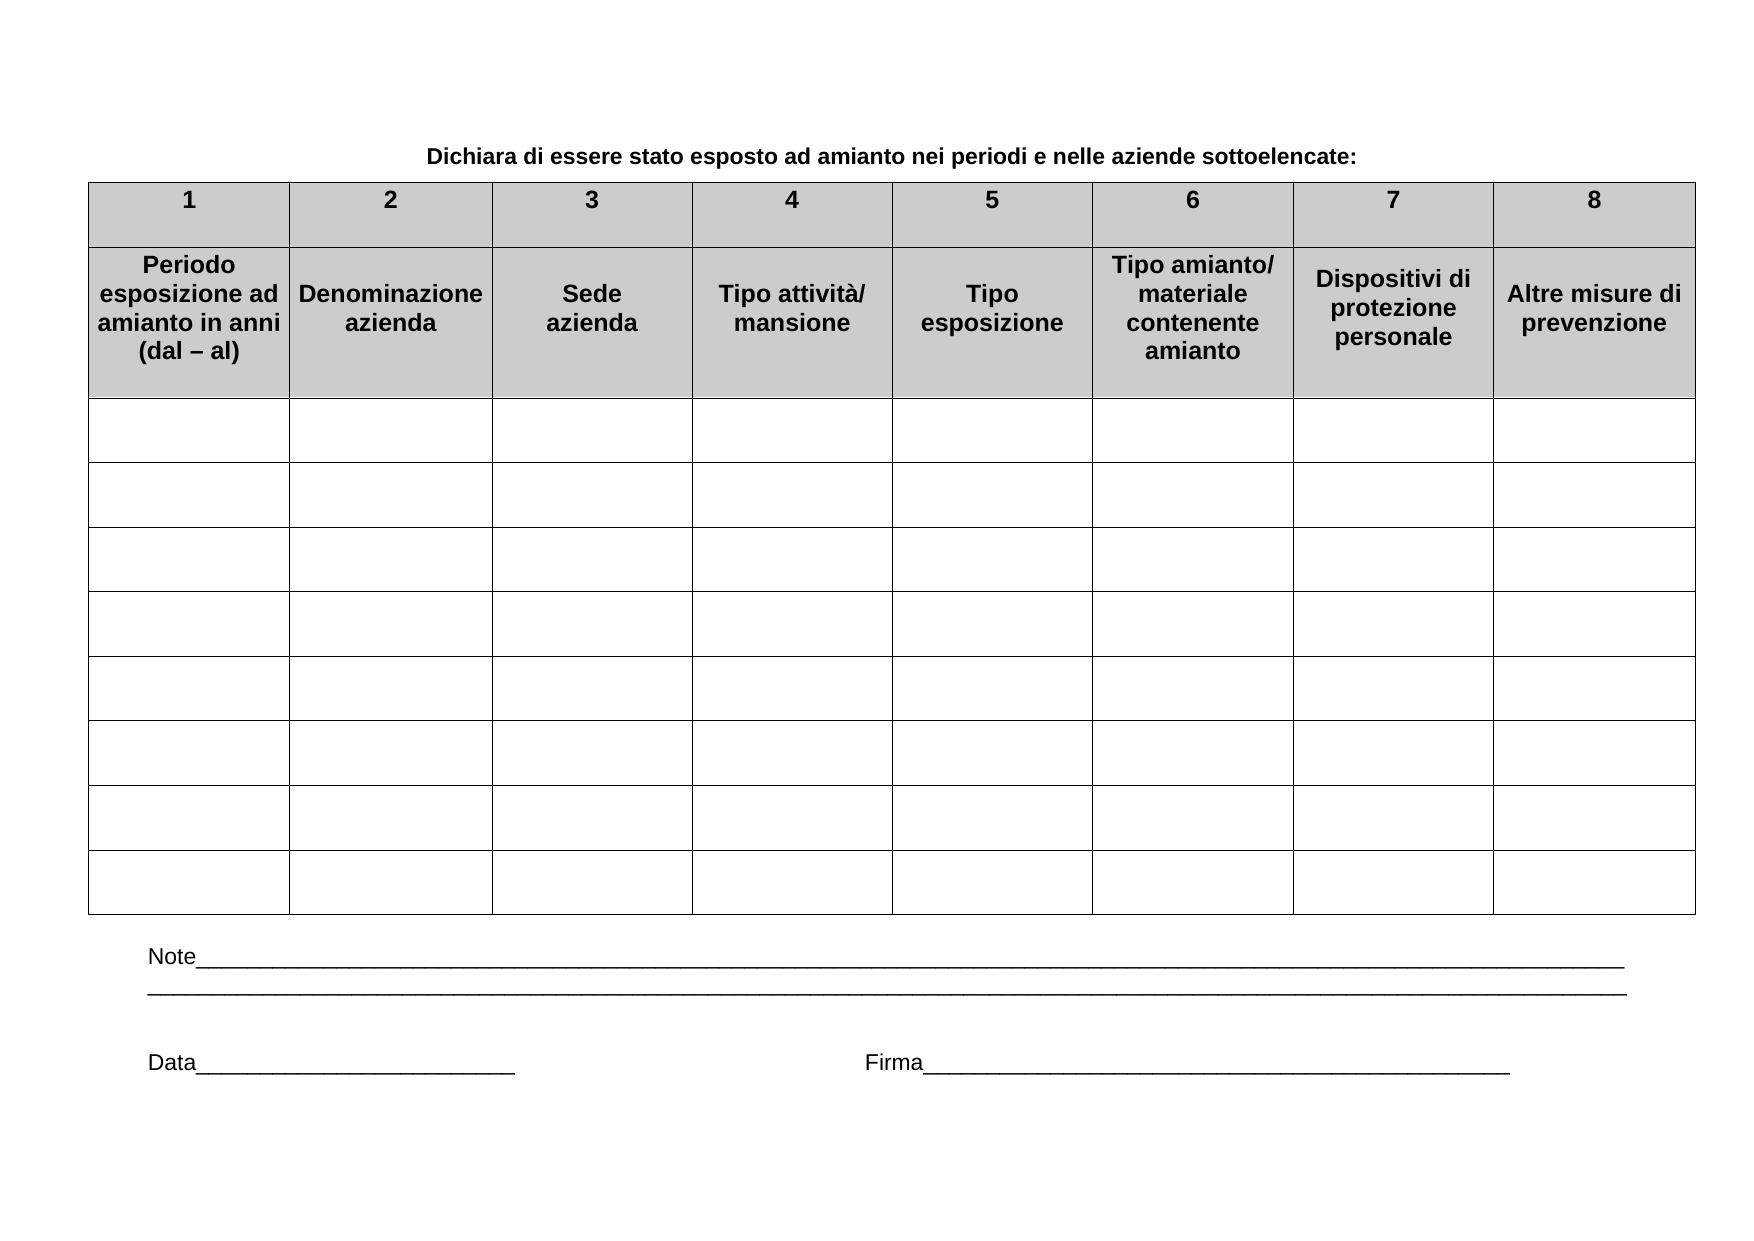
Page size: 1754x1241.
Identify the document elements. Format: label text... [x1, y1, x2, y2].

table_cell [89, 786, 289, 849]
table_cell [693, 721, 892, 785]
table_header 2 [290, 183, 492, 247]
table_cell [1093, 463, 1293, 527]
table_cell [493, 851, 692, 914]
table_cell Tipo esposizione [893, 248, 1092, 397]
table_cell [1294, 721, 1493, 785]
table_cell [1494, 528, 1695, 591]
table_header 4 [693, 183, 892, 247]
table_cell [89, 528, 289, 591]
table_cell [693, 592, 892, 656]
table_header 6 [1093, 183, 1293, 247]
table_cell [1294, 528, 1493, 591]
table_cell [1494, 592, 1695, 656]
table_cell [893, 657, 1092, 720]
table_cell [290, 528, 492, 591]
table_cell [693, 786, 892, 849]
table_cell [493, 786, 692, 849]
table_cell [1494, 463, 1695, 527]
table_cell [1294, 786, 1493, 849]
table_cell [893, 721, 1092, 785]
table_header 5 [893, 183, 1092, 247]
table_cell [1093, 399, 1293, 462]
table_header 8 [1494, 183, 1695, 247]
table_cell [89, 721, 289, 785]
table_cell [290, 463, 492, 527]
table_cell [693, 657, 892, 720]
table_cell [1093, 592, 1293, 656]
table_cell Sede azienda [493, 248, 692, 397]
table_cell [1093, 786, 1293, 849]
table_cell [1494, 786, 1695, 849]
table_cell [1093, 721, 1293, 785]
table_cell [1093, 851, 1293, 914]
table_cell [89, 657, 289, 720]
table_header 3 [493, 183, 692, 247]
table_cell [893, 463, 1092, 527]
table_cell [493, 657, 692, 720]
table_cell [493, 528, 692, 591]
table_cell [1494, 851, 1695, 914]
table_cell [1294, 657, 1493, 720]
table_cell [493, 463, 692, 527]
table_cell [1093, 528, 1293, 591]
table_cell [1494, 657, 1695, 720]
text Note____________________________________________________________________________________________________________________________________________________________________________________________________________________________________ [148, 943, 1636, 996]
table_cell [290, 851, 492, 914]
table_cell [893, 592, 1092, 656]
table_cell [1494, 399, 1695, 462]
table_cell Altre misure di prevenzione [1494, 248, 1695, 397]
text Data_________________________ Firma______________________________________________ [148, 1049, 1636, 1075]
table_cell [89, 399, 289, 462]
table_cell [893, 399, 1092, 462]
table_cell [1294, 463, 1493, 527]
table_cell [290, 592, 492, 656]
table_cell [693, 851, 892, 914]
table_cell [893, 851, 1092, 914]
table_cell [893, 528, 1092, 591]
table_cell [89, 851, 289, 914]
table_cell [290, 786, 492, 849]
table_cell Dispositivi di protezione personale [1294, 248, 1493, 397]
table_cell [290, 657, 492, 720]
subtitle Dichiara di essere stato esposto ad amianto nei periodi e nelle aziende sottoelencate: [148, 143, 1636, 169]
table_cell [89, 463, 289, 527]
table_header 1 [89, 183, 289, 247]
table_cell [693, 399, 892, 462]
table_header 7 [1294, 183, 1493, 247]
table_cell [693, 528, 892, 591]
table_cell [493, 399, 692, 462]
table_cell Tipo amianto/ materiale contenente amianto [1093, 248, 1293, 397]
table_cell [290, 721, 492, 785]
table_cell [1294, 399, 1493, 462]
table_cell [493, 592, 692, 656]
table_cell Periodo esposizione ad amianto in anni (dal – al) [89, 248, 289, 397]
table_cell [290, 399, 492, 462]
table_cell [89, 592, 289, 656]
table_cell [1294, 851, 1493, 914]
table_cell [693, 463, 892, 527]
table_cell Denominazione azienda [290, 248, 492, 397]
table_cell [1093, 657, 1293, 720]
table_cell [893, 786, 1092, 849]
table_cell Tipo attività/ mansione [693, 248, 892, 397]
table_cell [1494, 721, 1695, 785]
table_cell [1294, 592, 1493, 656]
table_cell [493, 721, 692, 785]
